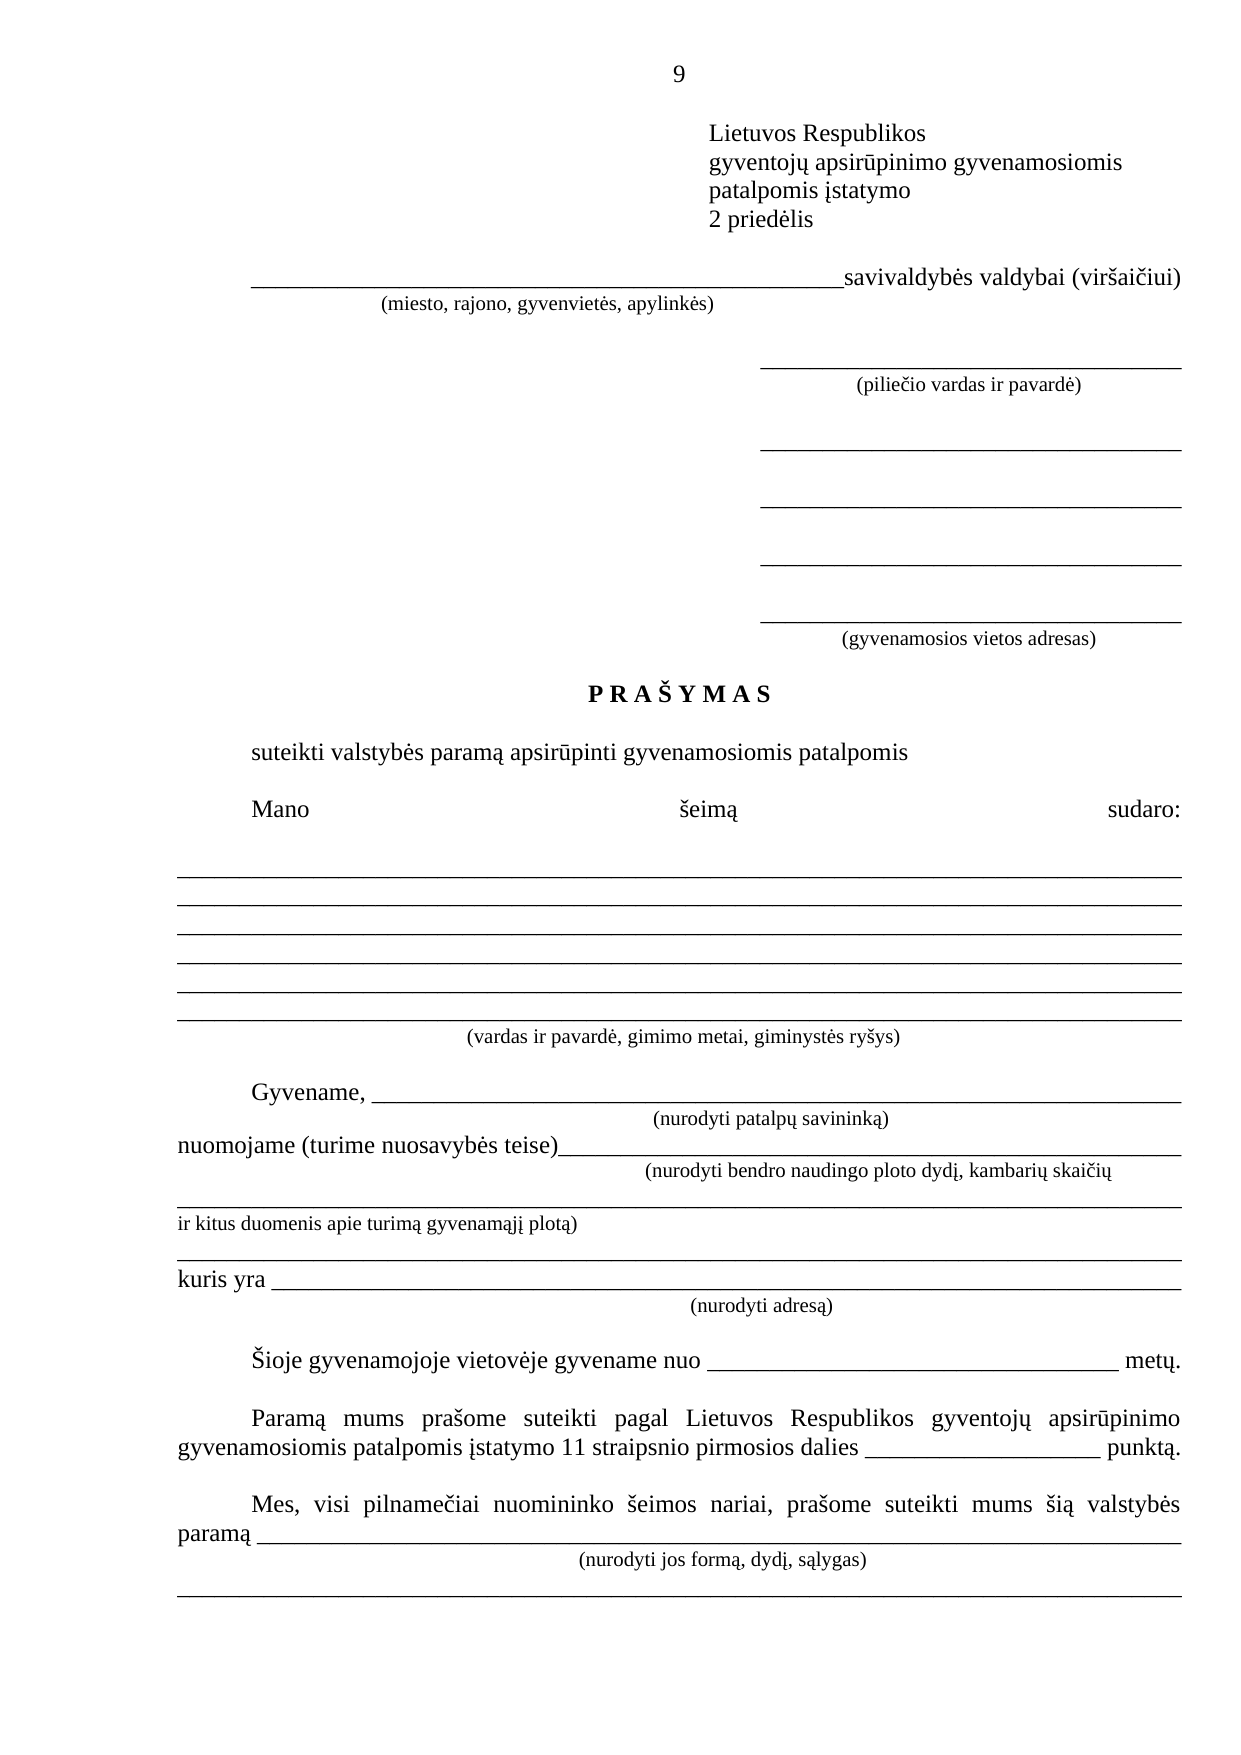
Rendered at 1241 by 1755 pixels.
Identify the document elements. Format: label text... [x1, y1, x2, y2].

text Paramą mums prašome suteikti pagal Lietuvos Respublikos gyventojų apsirūpinimo gyvenamosiomis patalpomis įstatymo 11 straipsnio pirmosios dalies punktą. [177, 1403, 1181, 1461]
text PRAŠYMAS [177, 679, 1181, 708]
text kuris yra [177, 1264, 1181, 1293]
text (nurodyti patalpų savininką) [177, 1106, 1181, 1130]
text Mes, visi pilnamečiai nuomininko šeimos nariai, prašome suteikti mums šią valstybės paramą [177, 1489, 1181, 1547]
text Lietuvos Respublikos [709, 118, 1181, 147]
text (vardas ir pavardė, gimimo metai, giminystės ryšys) [177, 1024, 1181, 1048]
text savivaldybės valdybai (viršaičiui) [177, 262, 1181, 291]
text gyventojų apsirūpinimo gyvenamosiomis [177, 147, 1181, 176]
text 2 priedėlis [177, 204, 1181, 233]
text (piliečio vardas ir pavardė) [177, 372, 1181, 396]
text Gyvename, [177, 1077, 1181, 1106]
text (nurodyti bendro naudingo ploto dydį, kambarių skaičių [177, 1158, 1181, 1182]
text (nurodyti jos formą, dydį, sąlygas) [177, 1547, 1181, 1571]
text patalpomis įstatymo [177, 176, 1181, 204]
text (nurodyti adresą) [177, 1293, 1181, 1317]
text suteikti valstybės paramą apsirūpinti gyvenamosiomis patalpomis [177, 737, 1181, 765]
text nuomojame (turime nuosavybės teise) [177, 1130, 1181, 1158]
text Mano šeimą sudaro: [177, 794, 1181, 852]
text (gyvenamosios vietos adresas) [177, 626, 1181, 650]
text ir kitus duomenis apie turimą gyvenamąjį plotą) [177, 1211, 1181, 1235]
text (miesto, rajono, gyvenvietės, apylinkės) [177, 291, 1181, 315]
text Šioje gyvenamojoje vietovėje gyvename nuo metų. [177, 1346, 1181, 1374]
